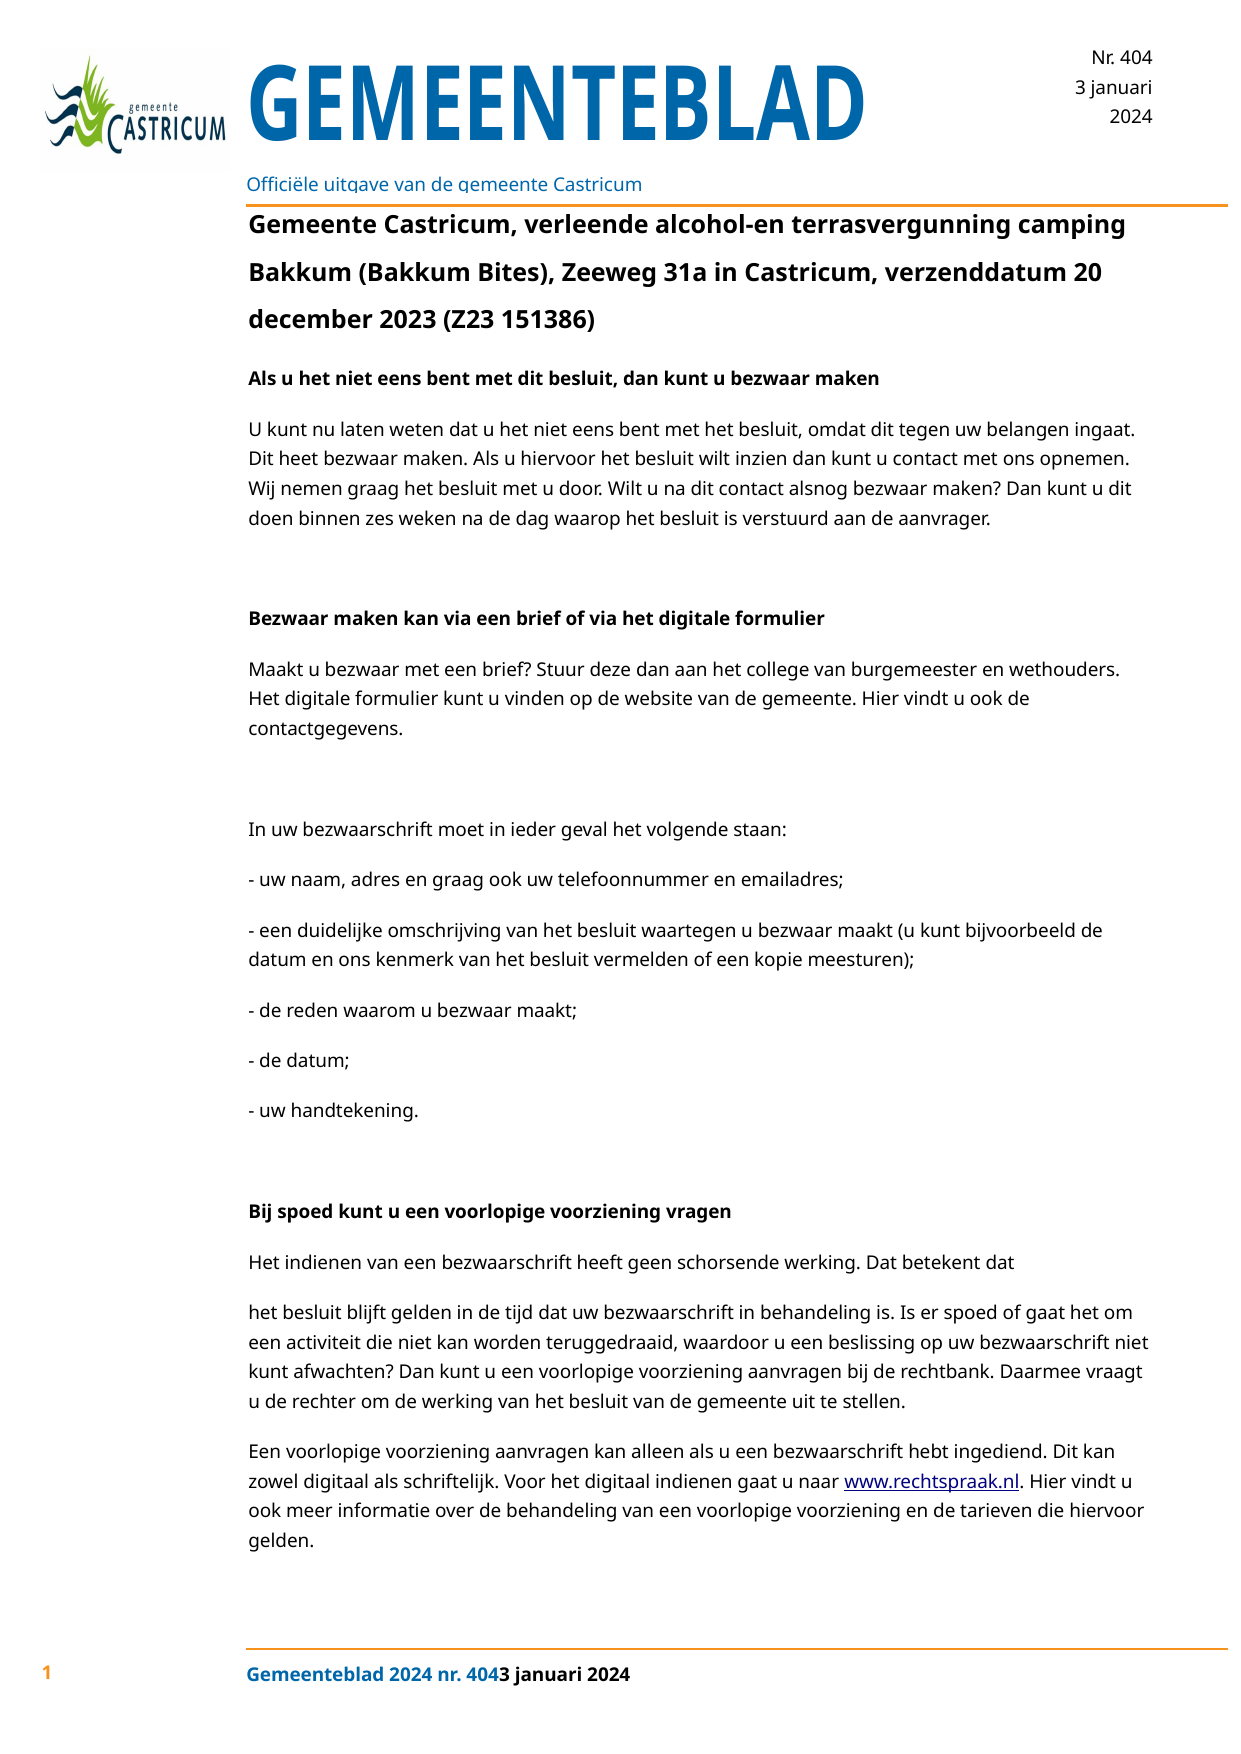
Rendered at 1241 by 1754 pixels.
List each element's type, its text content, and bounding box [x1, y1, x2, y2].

text U kunt nu laten weten dat u het niet eens bent met het besluit, omdat dit tegen uw belangen ingaat. Dit heet bezwaar maken. Als u hiervoor het besluit wilt inzien dan kunt u contact met ons opnemen. Wij nemen graag het besluit met u door. Wilt u na dit contact alsnog bezwaar maken? Dan kunt u dit doen binnen zes weken na de dag waarop het besluit is verstuurd aan de aanvrager. [248, 416, 1152, 530]
text Een voorlopige voorziening aanvragen kan alleen als u een bezwaarschrift hebt ingediend. Dit kan zowel digitaal als schriftelijk. Voor het digitaal indienen gaat u naar www.rechtspraak.nl. Hier vindt u ook meer informatie over de behandeling van een voorlopige voorziening en de tarieven die hiervoor gelden. [248, 1438, 1152, 1553]
text het besluit blijft gelden in de tijd dat uw bezwaarschrift in behandeling is. Is er spoed of gaat het om een activiteit die niet kan worden teruggedraaid, waardoor u een beslissing op uw bezwaarschrift niet kunt afwachten? Dan kunt u een voorlopige voorziening aanvragen bij de rechtbank. Daarmee vraagt u de rechter om de werking van het besluit van de gemeente uit te stellen. [248, 1299, 1152, 1414]
text - uw naam, adres en graag ook uw telefoonnummer en emailadres; [248, 866, 1152, 892]
text In uw bezwaarschrift moet in ieder geval het volgende staan: [248, 816, 1152, 842]
text - een duidelijke omschrijving van het besluit waartegen u bezwaar maakt (u kunt bijvoorbeeld de datum en ons kenmerk van het besluit vermelden of een kopie meesturen); [248, 917, 1152, 972]
picture [41, 47, 231, 172]
text Bij spoed kunt u een voorlopige voorziening vragen [248, 1198, 1152, 1224]
text - de datum; [248, 1047, 1152, 1073]
text - de reden waarom u bezwaar maakt; [248, 997, 1152, 1022]
text Gemeente Castricum, verleende alcohol-en terrasvergunning camping Bakkum (Bakkum Bites), Zeeweg 31a in Castricum, verzenddatum 20 december 2023 (Z23 151386) [248, 207, 1152, 336]
text Het indienen van een bezwaarschrift heeft geen schorsende werking. Dat betekent dat [248, 1249, 1152, 1274]
text Bezwaar maken kan via een brief of via het digitale formulier [248, 606, 1152, 631]
text Maakt u bezwaar met een brief? Stuur deze dan aan het college van burgemeester en wethouders. Het digitale formulier kunt u vinden op de website van de gemeente. Hier vindt u ook de contactgegevens. [248, 656, 1152, 741]
text - uw handtekening. [248, 1098, 1152, 1123]
text Als u het niet eens bent met dit besluit, dan kunt u bezwaar maken [248, 366, 1152, 391]
